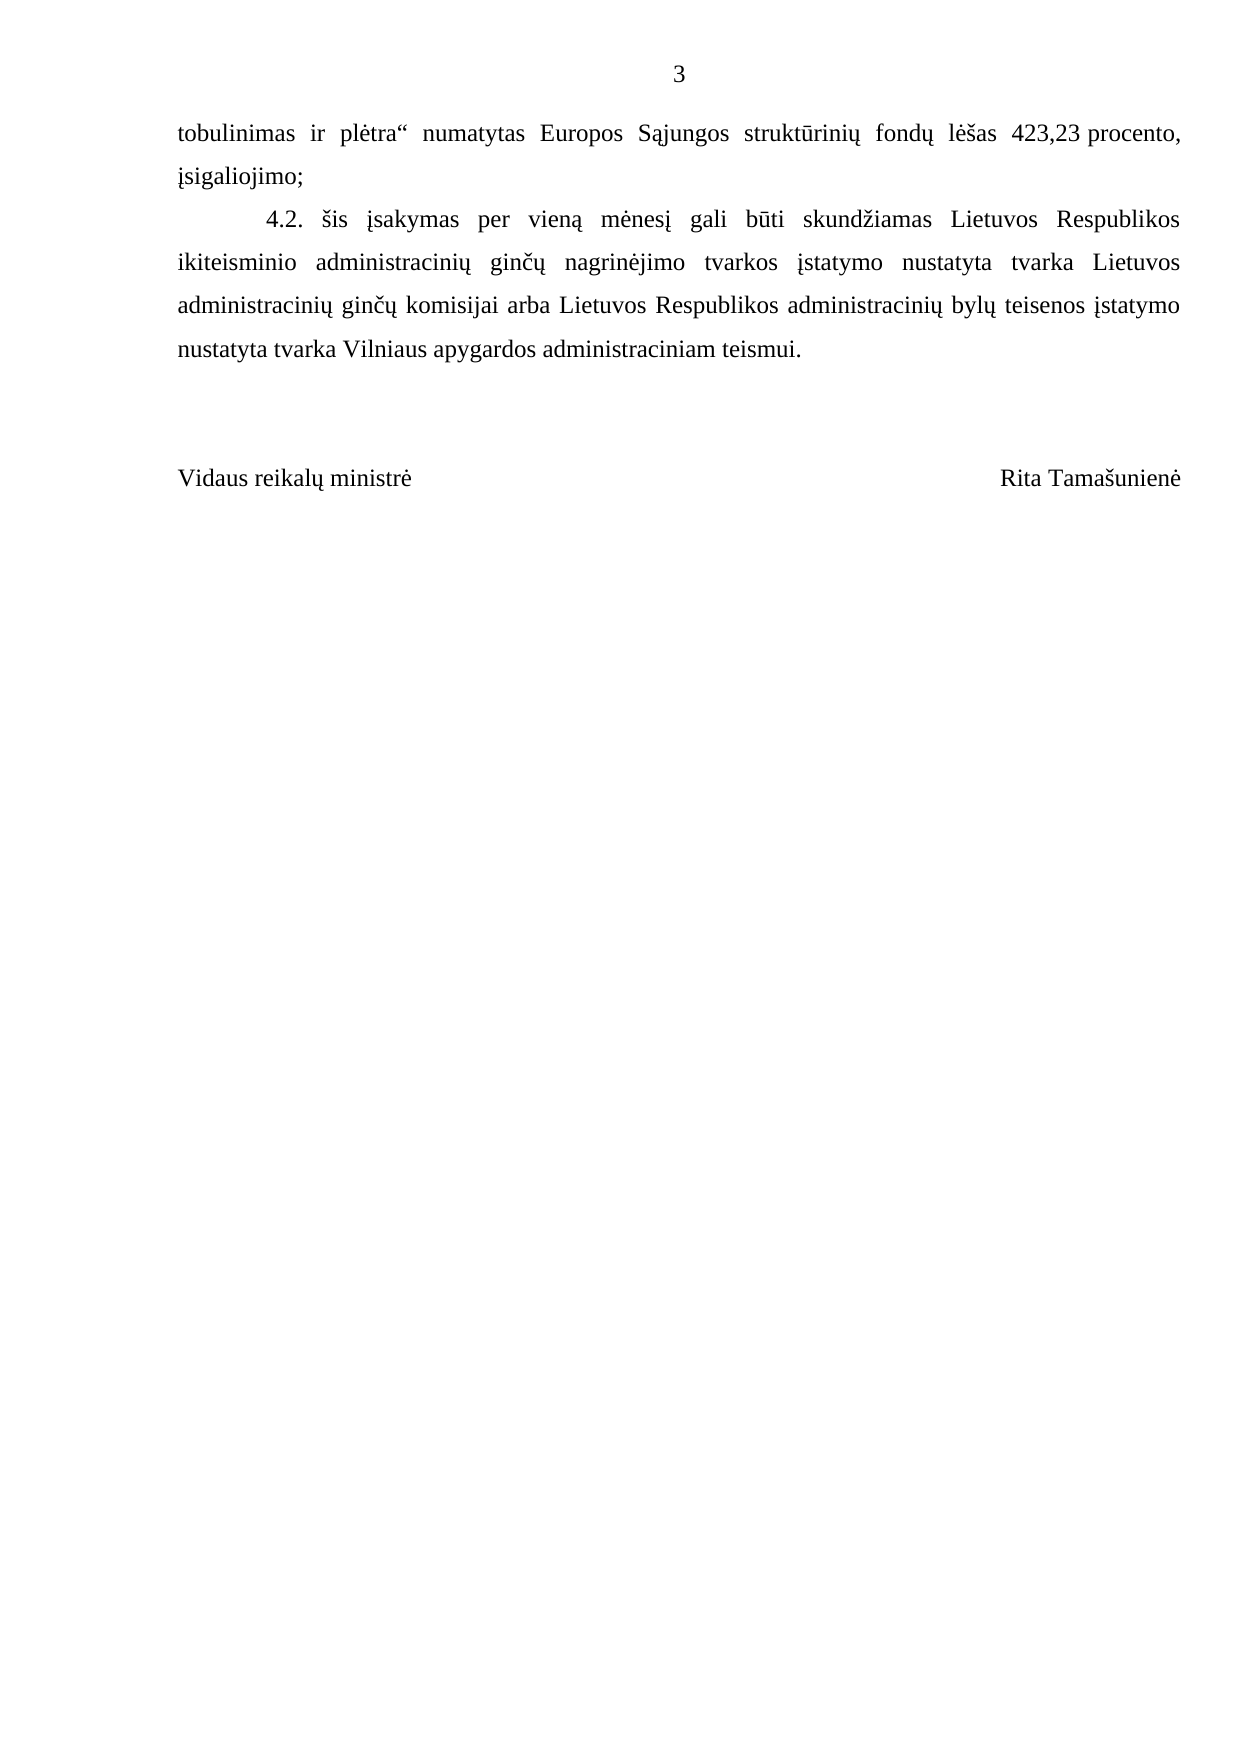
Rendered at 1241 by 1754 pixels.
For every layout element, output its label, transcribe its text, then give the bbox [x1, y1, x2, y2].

text Vidaus reikalų ministrė Rita Tamašunienė [177, 463, 1181, 492]
text tobulinimas ir plėtra“ numatytas Europos Sąjungos struktūrinių fondų lėšas 423,23 procento, įsigaliojimo; [177, 118, 1181, 190]
text 4.2. šis įsakymas per vieną mėnesį gali būti skundžiamas Lietuvos Respublikos ikiteisminio administracinių ginčų nagrinėjimo tvarkos įstatymo nustatyta tvarka Lietuvos administracinių ginčų komisijai arba Lietuvos Respublikos administracinių bylų teisenos įstatymo nustatyta tvarka Vilniaus apygardos administraciniam teismui. [177, 204, 1181, 362]
